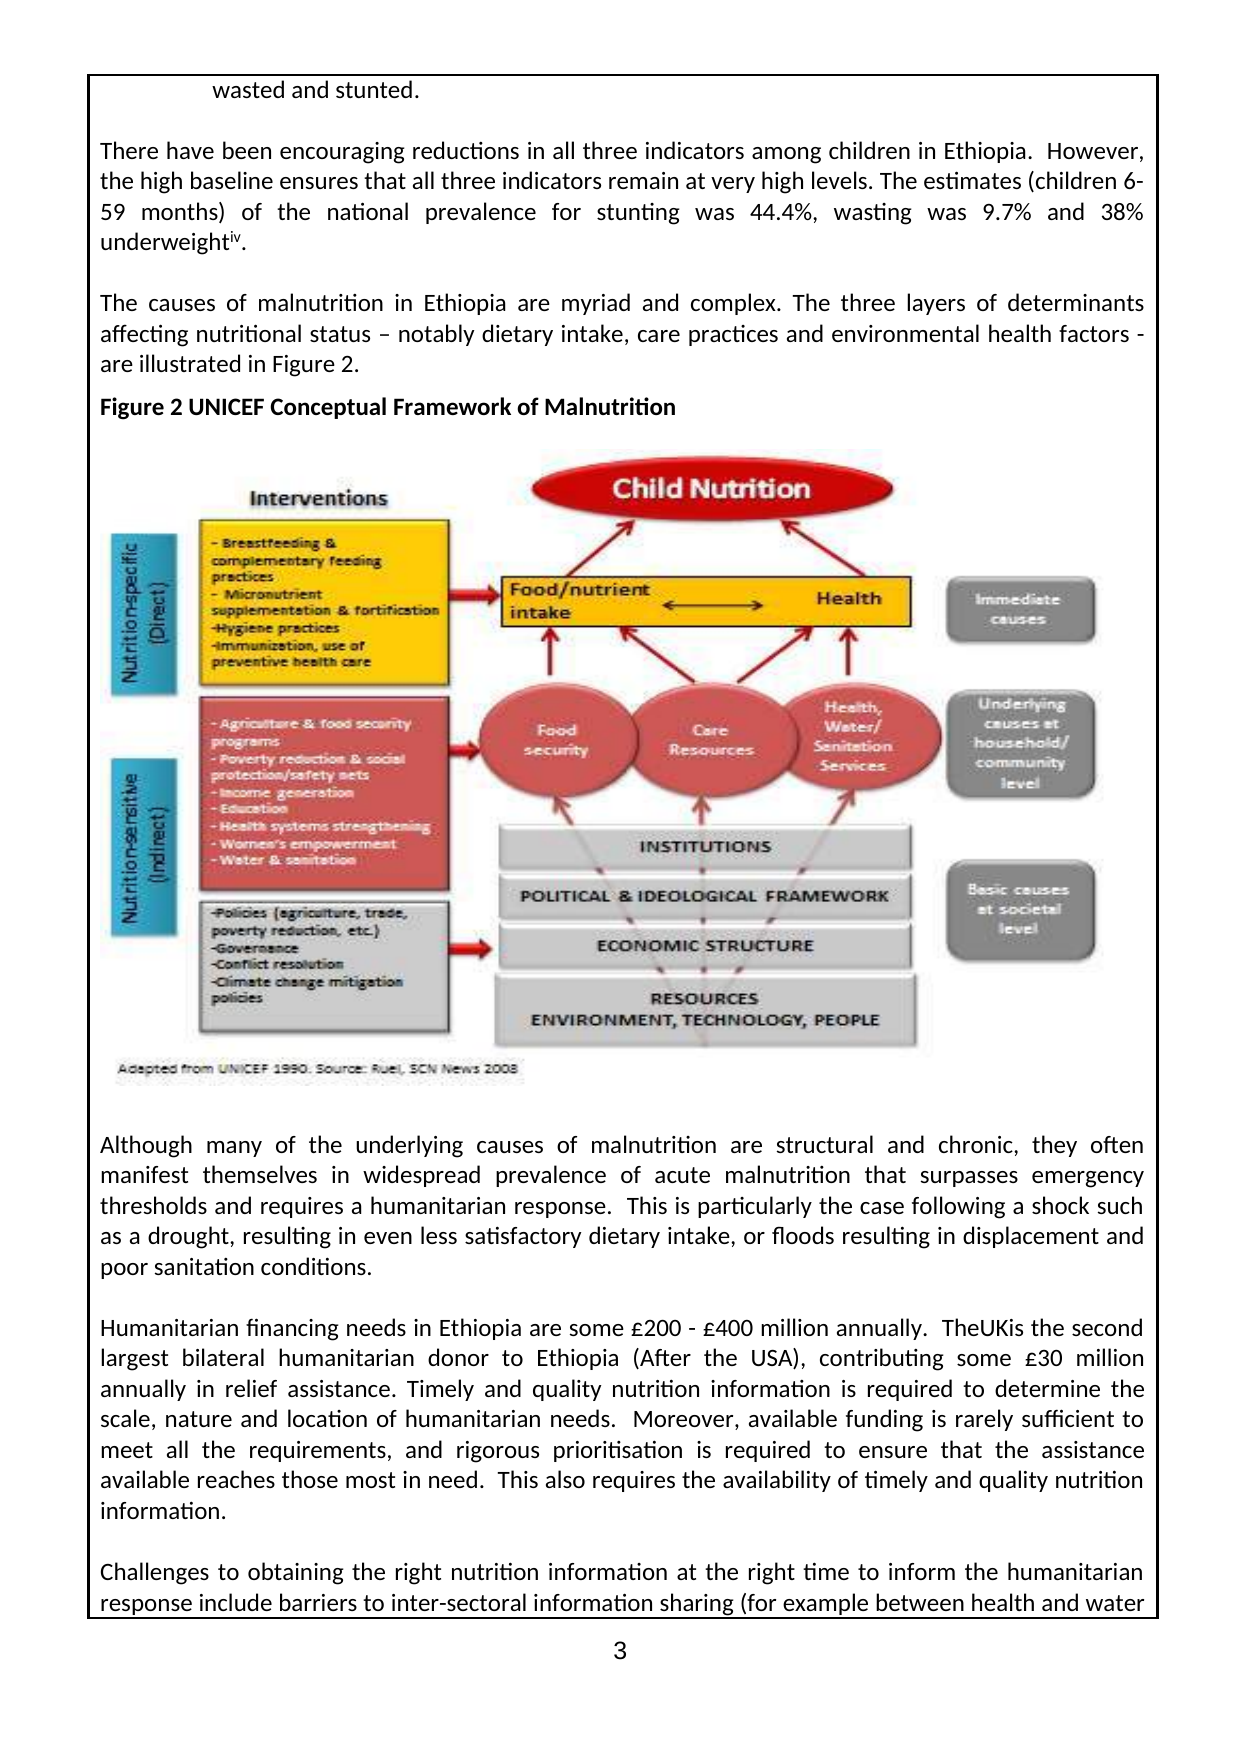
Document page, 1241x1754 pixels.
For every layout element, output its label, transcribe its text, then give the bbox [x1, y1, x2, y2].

table_cell wasted and stunted. There have been encouraging reductions in all three indicators among children in Ethiopia. However, the high baseline ensures that all three indicators remain at very high levels. The estimates (children 6-59 months) of the national prevalence for stunting was 44.4%, wasting was 9.7% and 38% underweight. The causes of malnutrition in Ethiopia are myriad and complex. The three layers of determinants affecting nutritional status – notably dietary intake, care practices and environmental health factors - are illustrated in Figure 2. Figure 2 UNICEF Conceptual Framework of Malnutrition Although many of the underlying causes of malnutrition are structural and chronic, they often manifest themselves in widespread prevalence of acute malnutrition that surpasses emergency thresholds and requires a humanitarian response. This is particularly the case following a shock such as a drought, resulting in even less satisfactory dietary intake, or floods resulting in displacement and poor sanitation conditions. Humanitarian financing needs in Ethiopia are some £200 - £400 million annually. TheUKis the second largest bilateral humanitarian donor to Ethiopia (After the USA), contributing some £30 million annually in relief assistance. Timely and quality nutrition information is required to determine the scale, nature and location of humanitarian needs. Moreover, available funding is rarely sufficient to meet all the requirements, and rigorous prioritisation is required to ensure that the assistance available reaches those most in need. This also requires the availability of timely and quality nutrition information. Challenges to obtaining the right nutrition information at the right time to inform the humanitarian response include barriers to inter-sectoral information sharing (for example between health and water [90, 76, 1156, 1617]
